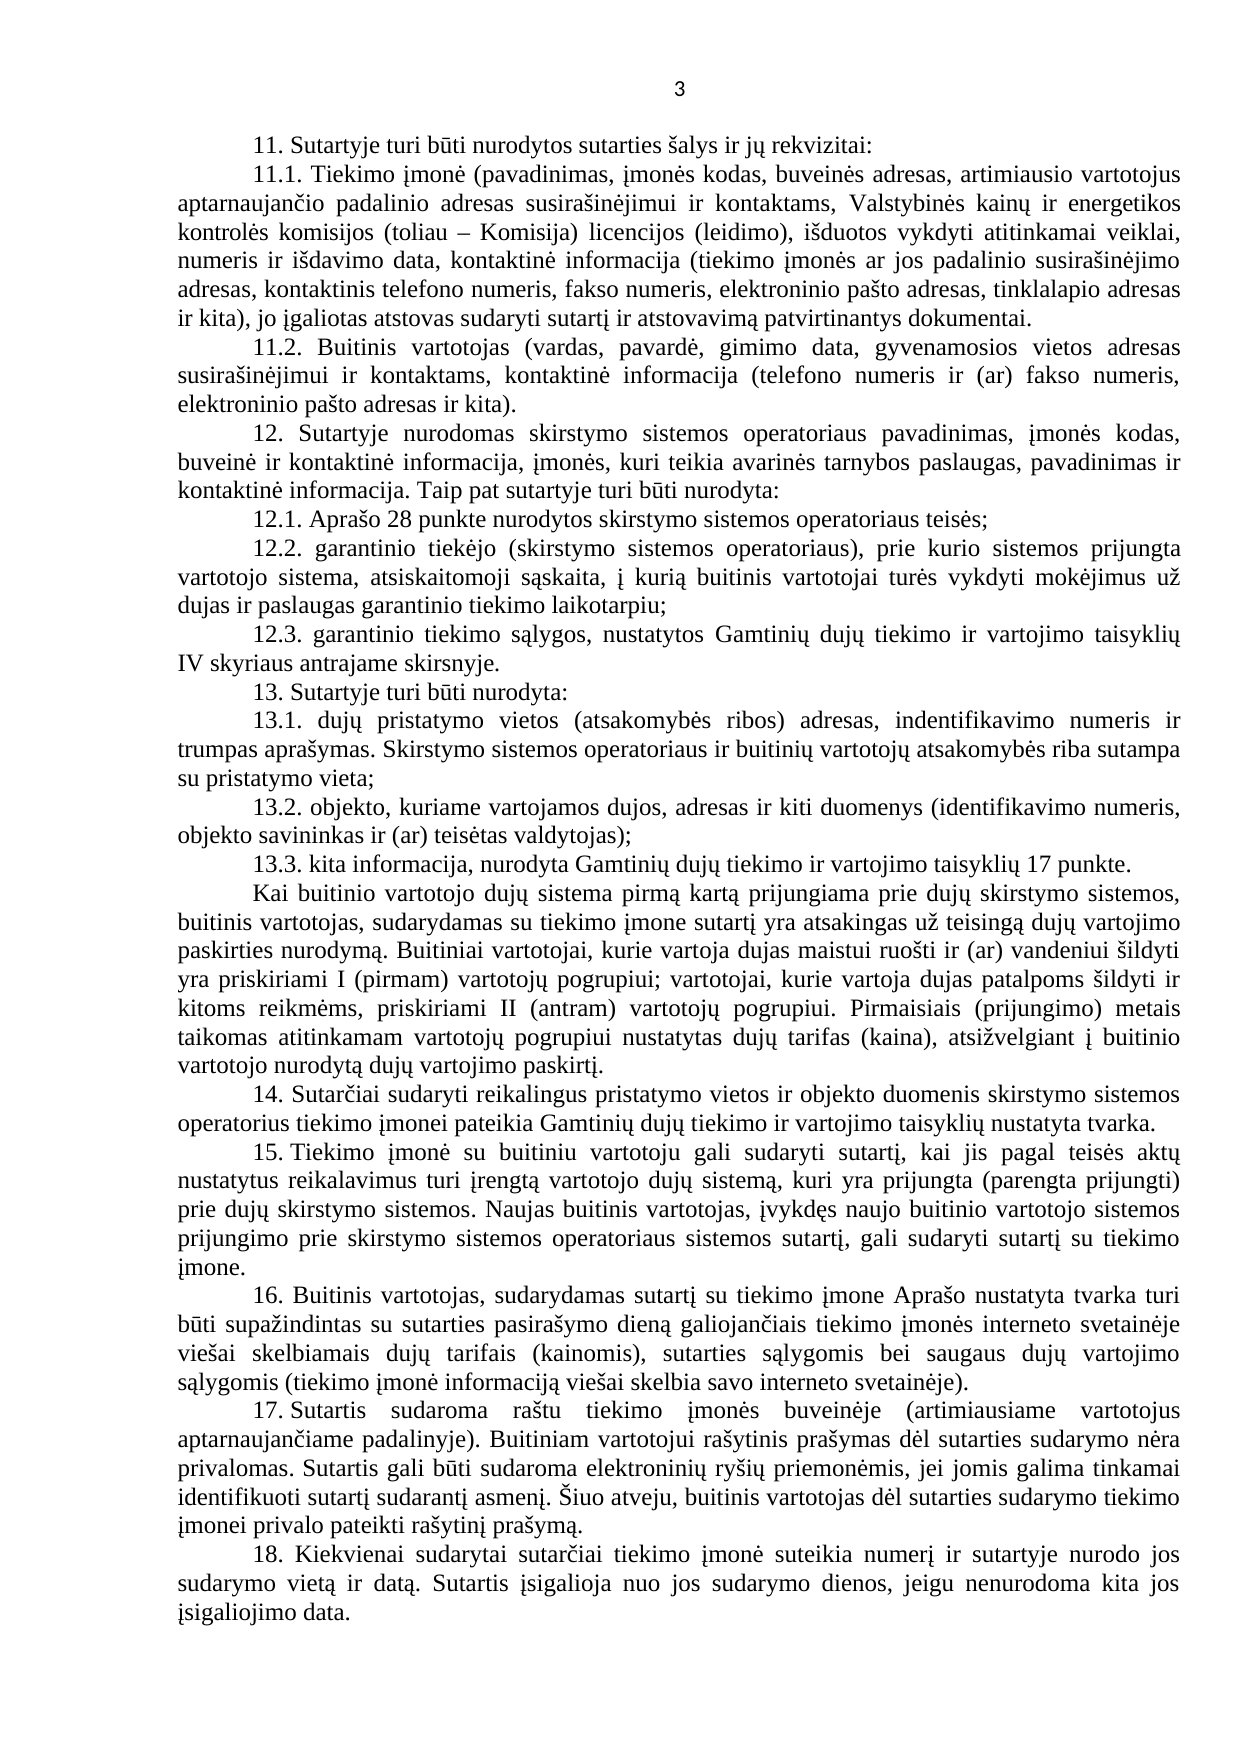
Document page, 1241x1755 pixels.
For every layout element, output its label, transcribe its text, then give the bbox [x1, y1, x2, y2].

text 13.1. dujų pristatymo vietos (atsakomybės ribos) adresas, indentifikavimo numeris ir trumpas aprašymas. Skirstymo sistemos operatoriaus ir buitinių vartotojų atsakomybės riba sutampa su pristatymo vieta; [177, 706, 1181, 792]
text 15. Tiekimo įmonė su buitiniu vartotoju gali sudaryti sutartį, kai jis pagal teisės aktų nustatytus reikalavimus turi įrengtą vartotojo dujų sistemą, kuri yra prijungta (parengta prijungti) prie dujų skirstymo sistemos. Naujas buitinis vartotojas, įvykdęs naujo buitinio vartotojo sistemos prijungimo prie skirstymo sistemos operatoriaus sistemos sutartį, gali sudaryti sutartį su tiekimo įmone. [177, 1137, 1181, 1281]
text 12.1. Aprašo 28 punkte nurodytos skirstymo sistemos operatoriaus teisės; [177, 504, 1181, 533]
text 12.3. garantinio tiekimo sąlygos, nustatytos Gamtinių dujų tiekimo ir vartojimo taisyklių IV skyriaus antrajame skirsnyje. [177, 619, 1181, 677]
text 13. Sutartyje turi būti nurodyta: [177, 677, 1181, 706]
text Kai buitinio vartotojo dujų sistema pirmą kartą prijungiama prie dujų skirstymo sistemos, buitinis vartotojas, sudarydamas su tiekimo įmone sutartį yra atsakingas už teisingą dujų vartojimo paskirties nurodymą. Buitiniai vartotojai, kurie vartoja dujas maistui ruošti ir (ar) vandeniui šildyti yra priskiriami I (pirmam) vartotojų pogrupiui; vartotojai, kurie vartoja dujas patalpoms šildyti ir kitoms reikmėms, priskiriami II (antram) vartotojų pogrupiui. Pirmaisiais (prijungimo) metais taikomas atitinkamam vartotojų pogrupiui nustatytas dujų tarifas (kaina), atsižvelgiant į buitinio vartotojo nurodytą dujų vartojimo paskirtį. [177, 878, 1181, 1079]
text 11.2. Buitinis vartotojas (vardas, pavardė, gimimo data, gyvenamosios vietos adresas susirašinėjimui ir kontaktams, kontaktinė informacija (telefono numeris ir (ar) fakso numeris, elektroninio pašto adresas ir kita). [177, 332, 1181, 418]
text 13.2. objekto, kuriame vartojamos dujos, adresas ir kiti duomenys (identifikavimo numeris, objekto savininkas ir (ar) teisėtas valdytojas); [177, 792, 1181, 849]
text 16. Buitinis vartotojas, sudarydamas sutartį su tiekimo įmone Aprašo nustatyta tvarka turi būti supažindintas su sutarties pasirašymo dieną galiojančiais tiekimo įmonės interneto svetainėje viešai skelbiamais dujų tarifais (kainomis), sutarties sąlygomis bei saugaus dujų vartojimo sąlygomis (tiekimo įmonė informaciją viešai skelbia savo interneto svetainėje). [177, 1281, 1181, 1396]
text 11.1. Tiekimo įmonė (pavadinimas, įmonės kodas, buveinės adresas, artimiausio vartotojus aptarnaujančio padalinio adresas susirašinėjimui ir kontaktams, Valstybinės kainų ir energetikos kontrolės komisijos (toliau – Komisija) licencijos (leidimo), išduotos vykdyti atitinkamai veiklai, numeris ir išdavimo data, kontaktinė informacija (tiekimo įmonės ar jos padalinio susirašinėjimo adresas, kontaktinis telefono numeris, fakso numeris, elektroninio pašto adresas, tinklalapio adresas ir kita), jo įgaliotas atstovas sudaryti sutartį ir atstovavimą patvirtinantys dokumentai. [177, 159, 1181, 332]
text 13.3. kita informacija, nurodyta Gamtinių dujų tiekimo ir vartojimo taisyklių 17 punkte. [177, 849, 1181, 878]
text 17. Sutartis sudaroma raštu tiekimo įmonės buveinėje (artimiausiame vartotojus aptarnaujančiame padalinyje). Buitiniam vartotojui rašytinis prašymas dėl sutarties sudarymo nėra privalomas. Sutartis gali būti sudaroma elektroninių ryšių priemonėmis, jei jomis galima tinkamai identifikuoti sutartį sudarantį asmenį. Šiuo atveju, buitinis vartotojas dėl sutarties sudarymo tiekimo įmonei privalo pateikti rašytinį prašymą. [177, 1396, 1181, 1539]
text 12.2. garantinio tiekėjo (skirstymo sistemos operatoriaus), prie kurio sistemos prijungta vartotojo sistema, atsiskaitomoji sąskaita, į kurią buitinis vartotojai turės vykdyti mokėjimus už dujas ir paslaugas garantinio tiekimo laikotarpiu; [177, 533, 1181, 619]
text 12. Sutartyje nurodomas skirstymo sistemos operatoriaus pavadinimas, įmonės kodas, buveinė ir kontaktinė informacija, įmonės, kuri teikia avarinės tarnybos paslaugas, pavadinimas ir kontaktinė informacija. Taip pat sutartyje turi būti nurodyta: [177, 418, 1181, 504]
text 14. Sutarčiai sudaryti reikalingus pristatymo vietos ir objekto duomenis skirstymo sistemos operatorius tiekimo įmonei pateikia Gamtinių dujų tiekimo ir vartojimo taisyklių nustatyta tvarka. [177, 1079, 1181, 1137]
text 18. Kiekvienai sudarytai sutarčiai tiekimo įmonė suteikia numerį ir sutartyje nurodo jos sudarymo vietą ir datą. Sutartis įsigalioja nuo jos sudarymo dienos, jeigu nenurodoma kita jos įsigaliojimo data. [177, 1539, 1181, 1626]
text 11. Sutartyje turi būti nurodytos sutarties šalys ir jų rekvizitai: [177, 131, 1181, 159]
